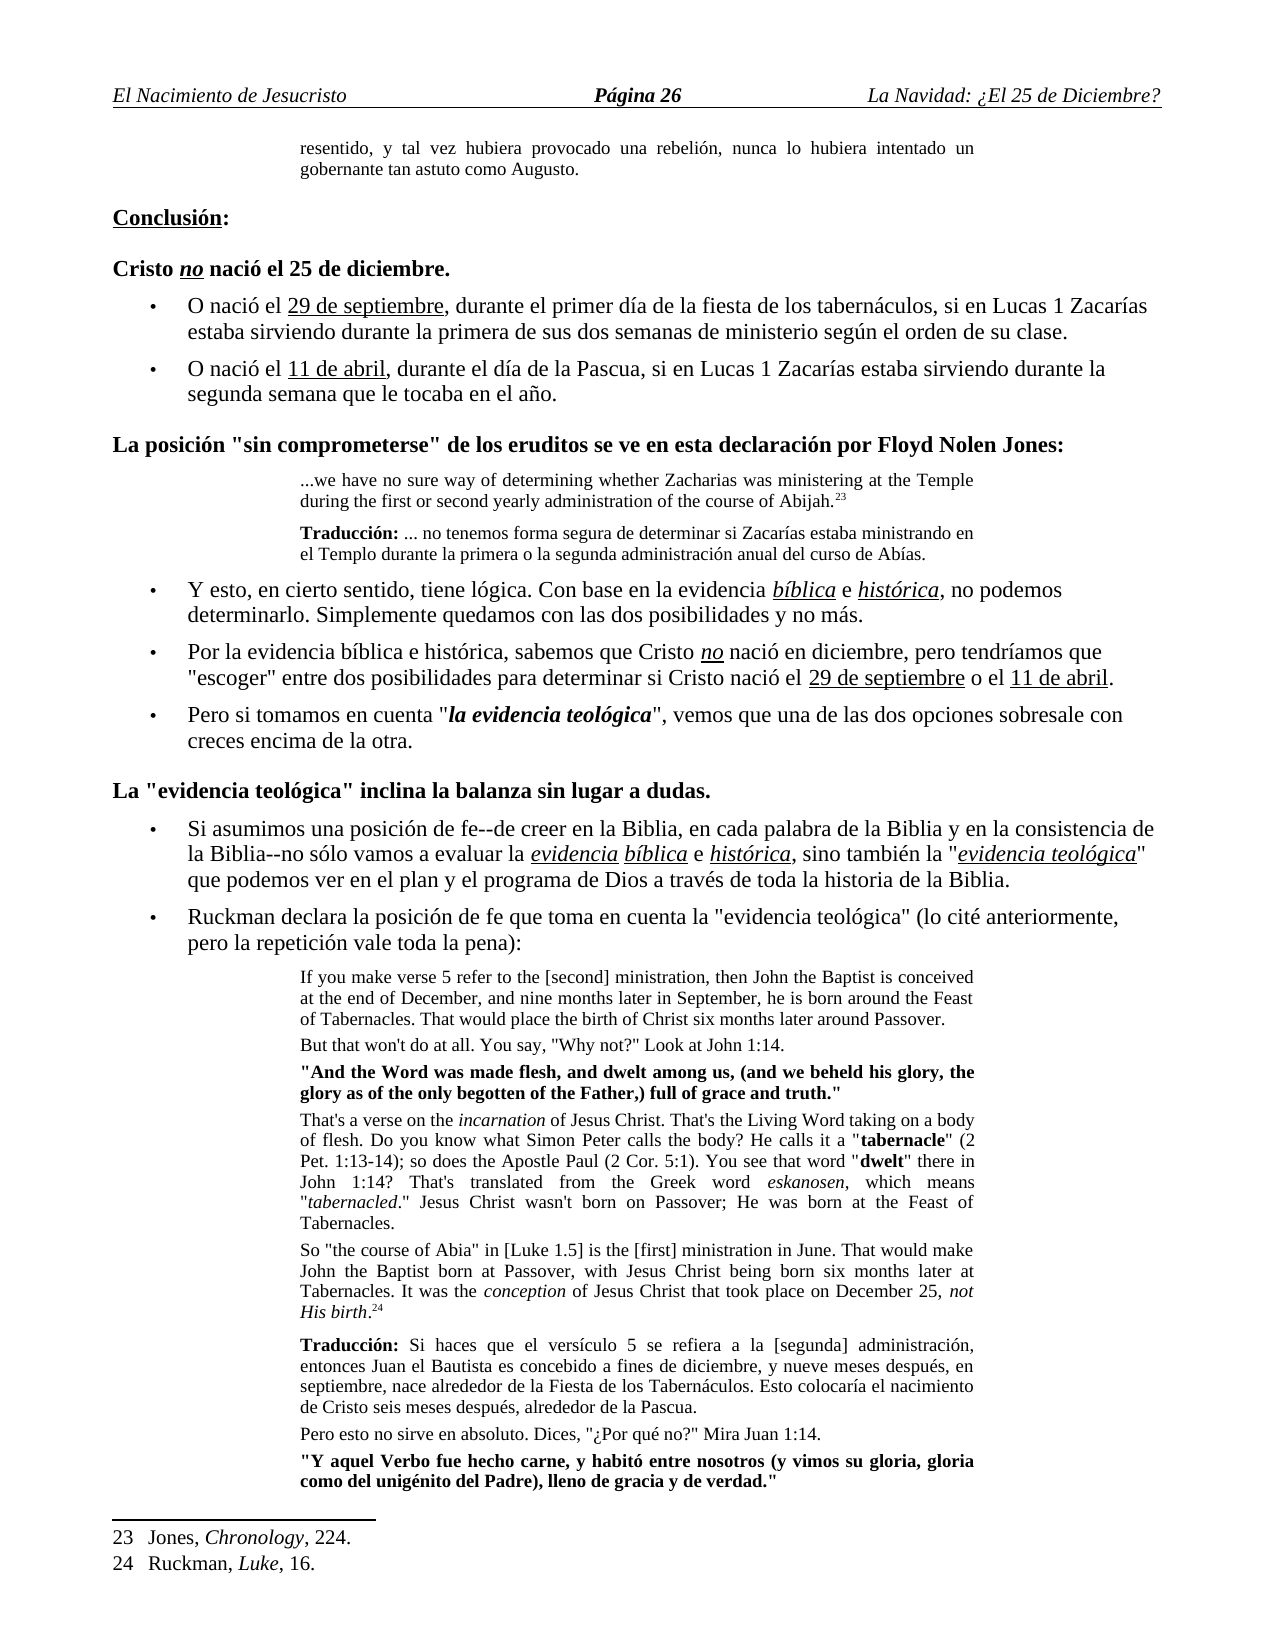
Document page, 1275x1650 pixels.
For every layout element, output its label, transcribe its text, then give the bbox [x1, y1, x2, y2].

text "Y aquel Verbo fue hecho carne, y habitó entre nosotros (y vimos su gloria, gloria como del unigénito del Padre), lleno de gracia y de verdad." [300, 1450, 975, 1492]
text If you make verse 5 refer to the [second] ministration, then John the Baptist is conceived at the end of December, and nine months later in September, he is born around the Feast of Tabernacles. That would place the birth of Christ six months later around Passover. [300, 967, 975, 1029]
text Pero esto no sirve en absoluto. Dices, "¿Por qué no?" Mira Juan 1:14. [300, 1424, 975, 1444]
list Ruckman declara la posición de fe que toma en cuenta la "evidencia teológica" (lo cité anteriormente, pero la repetición vale toda la pena): [150, 904, 1162, 955]
list Si asumimos una posición de fe--de creer en la Biblia, en cada palabra de la Biblia y en la consistencia de la Biblia--no sólo vamos a evaluar la evidencia bíblica e histórica, sino también la "evidencia teológica" que podemos ver en el plan y el programa de Dios a través de toda la historia de la Biblia. [150, 816, 1162, 892]
text But that won't do at all. You say, "Why not?" Look at John 1:14. [300, 1035, 975, 1056]
text Traducción: ... no tenemos forma segura de determinar si Zacarías estaba ministrando en el Templo durante la primera o la segunda administración anual del curso de Abías. [300, 523, 975, 564]
text "And the Word was made flesh, and dwelt among us, (and we beheld his glory, the glory as of the only begotten of the Father,) full of grace and truth." [300, 1062, 975, 1103]
text Traducción: Si haces que el versículo 5 se refiera a la [segunda] administración, entonces Juan el Bautista es concebido a fines de diciembre, y nueve meses después, en septiembre, nace alrededor de la Fiesta de los Tabernáculos. Esto colocaría el nacimiento de Cristo seis meses después, alrededor de la Pascua. [300, 1335, 975, 1418]
text Ruckman, Luke, 16. [112, 1552, 1162, 1575]
list O nació el 11 de abril, durante el día de la Pascua, si en Lucas 1 Zacarías estaba sirviendo durante la segunda semana que le tocaba en el año. [150, 356, 1162, 407]
text resentido, y tal vez hubiera provocado una rebelión, nunca lo hubiera intentado un gobernante tan astuto como Augusto. [300, 138, 975, 179]
text Conclusión: [112, 205, 1162, 230]
list O nació el 29 de septiembre, durante el primer día de la fiesta de los tabernáculos, si en Lucas 1 Zacarías estaba sirviendo durante la primera de sus dos semanas de ministerio según el orden de su clase. [150, 293, 1162, 344]
text So "the course of Abia" in [Luke 1.5] is the [first] ministration in June. That would make John the Baptist born at Passover, with Jesus Christ being born six months later at Tabernacles. It was the conception of Jesus Christ that took place on December 25, not His birth. [300, 1240, 975, 1323]
list Y esto, en cierto sentido, tiene lógica. Con base en la evidencia bíblica e histórica, no podemos determinarlo. Simplemente quedamos con las dos posibilidades y no más. [150, 577, 1162, 627]
text Cristo no nació el 25 de diciembre. [112, 256, 1162, 281]
text La posición "sin comprometerse" de los eruditos se ve en esta declaración por Floyd Nolen Jones: [112, 432, 1162, 458]
text La "evidencia teológica" inclina la balanza sin lugar a dudas. [112, 778, 1162, 804]
text Jones, Chronology, 224. [112, 1526, 1162, 1549]
list Por la evidencia bíblica e histórica, sabemos que Cristo no nació en diciembre, pero tendríamos que "escoger" entre dos posibilidades para determinar si Cristo nació el 29 de septiembre o el 11 de abril. [150, 639, 1162, 690]
text That's a verse on the incarnation of Jesus Christ. That's the Living Word taking on a body of flesh. Do you know what Simon Peter calls the body? He calls it a "tabernacle" (2 Pet. 1:13-14); so does the Apostle Paul (2 Cor. 5:1). You see that word "dwelt" there in John 1:14? That's translated from the Greek word eskanosen, which means "tabernacled." Jesus Christ wasn't born on Passover; He was born at the Feast of Tabernacles. [300, 1109, 975, 1234]
list Pero si tomamos en cuenta "la evidencia teológica", vemos que una de las dos opciones sobresale con creces encima de la otra. [150, 702, 1162, 753]
text ...we have no sure way of determining whether Zacharias was ministering at the Temple during the first or second yearly administration of the course of Abijah. [300, 470, 975, 511]
